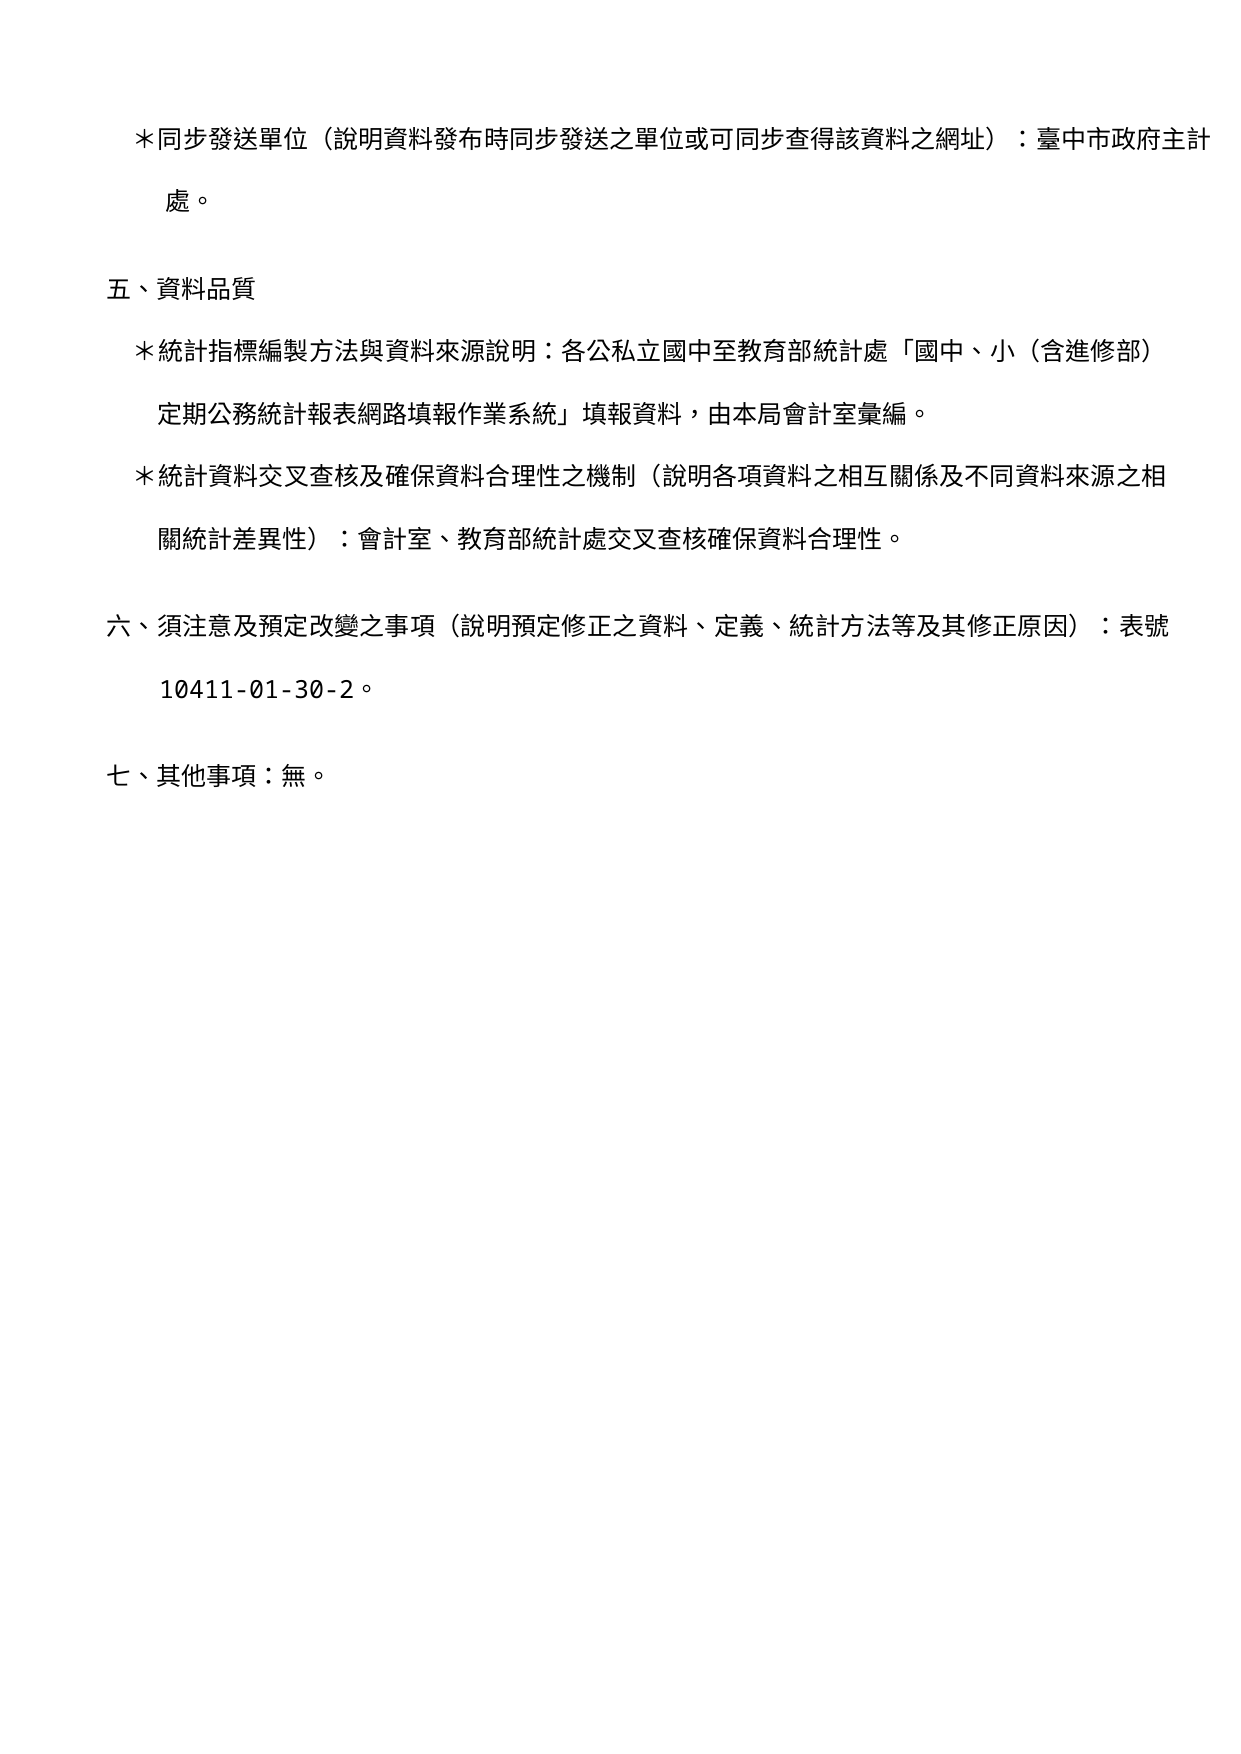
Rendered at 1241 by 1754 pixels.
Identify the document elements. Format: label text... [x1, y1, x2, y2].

text 五、資料品質 [106, 246, 1169, 308]
text ＊同步發送單位（說明資料發布時同步發送之單位或可同步查得該資料之網址）：臺中市政府主計處。 [133, 96, 1214, 221]
text 六、須注意及預定改變之事項（說明預定修正之資料、定義、統計方法等及其修正原因）：表號10411-01-30-2。 [106, 583, 1169, 708]
text ＊統計資料交叉查核及確保資料合理性之機制（說明各項資料之相互關係及不同資料來源之相關統計差異性）：會計室、教育部統計處交叉查核確保資料合理性。 [133, 433, 1169, 558]
text 七、其他事項：無。 [106, 733, 1169, 796]
text ＊統計指標編製方法與資料來源說明：各公私立國中至教育部統計處「國中、小（含進修部）定期公務統計報表網路填報作業系統」填報資料，由本局會計室彙編。 [133, 308, 1169, 433]
